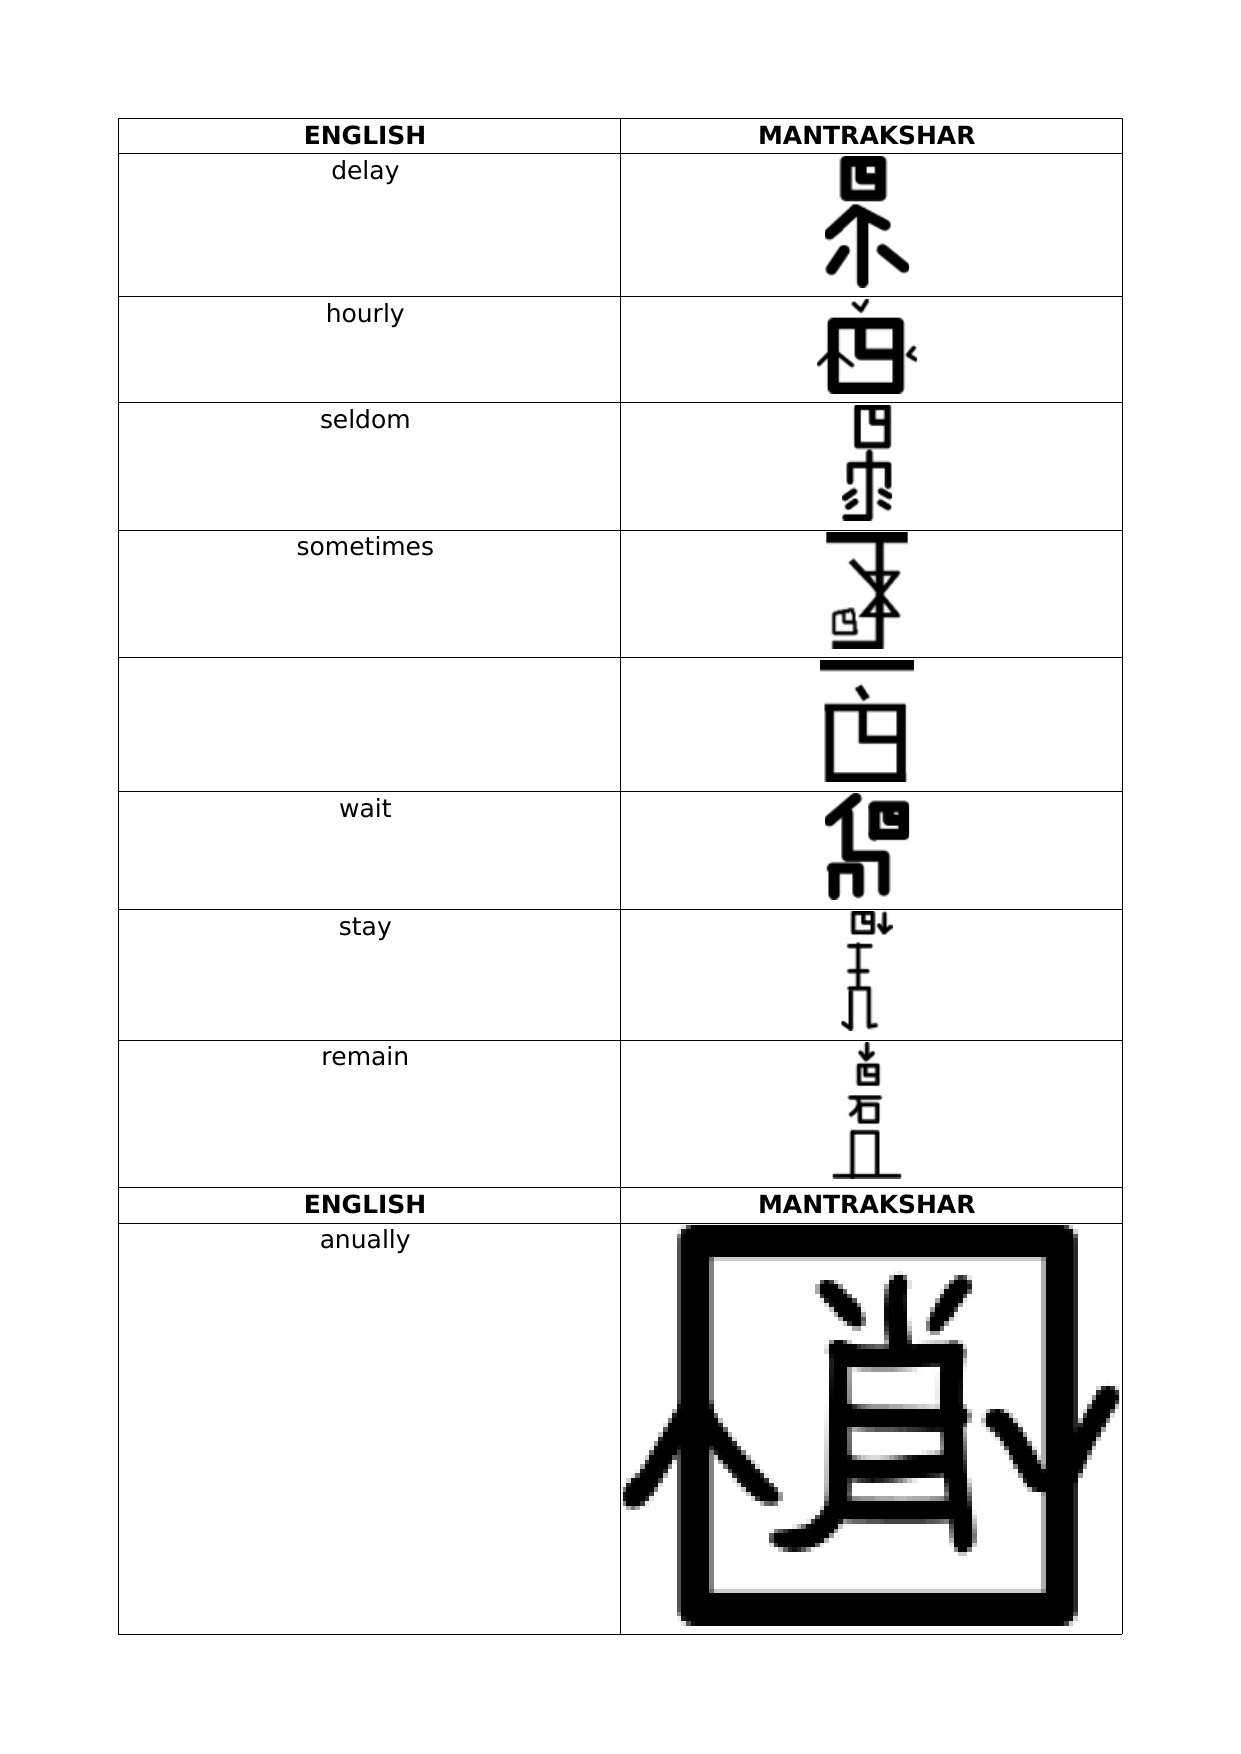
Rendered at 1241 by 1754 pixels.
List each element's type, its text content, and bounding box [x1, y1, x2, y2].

table_cell wait [119, 792, 620, 909]
table_cell ENGLISH [119, 1188, 620, 1222]
table_cell anually [119, 1224, 620, 1634]
picture [841, 911, 893, 1031]
picture [820, 660, 914, 782]
picture [842, 405, 893, 521]
table_cell [621, 658, 1122, 791]
picture [826, 532, 908, 649]
table_cell [621, 297, 1122, 402]
table_cell [621, 910, 1122, 1039]
picture [817, 299, 918, 394]
table_cell seldom [119, 403, 620, 529]
table_cell sometimes [119, 531, 620, 657]
table_cell [621, 531, 1122, 657]
table_cell MANTRAKSHAR [621, 119, 1122, 153]
table_cell [621, 154, 1122, 296]
picture [622, 1225, 1120, 1626]
table_cell [621, 1224, 1122, 1634]
table_cell [621, 403, 1122, 529]
table_cell remain [119, 1041, 620, 1187]
table_cell MANTRAKSHAR [621, 1188, 1122, 1222]
table_cell [621, 1041, 1122, 1187]
table_cell stay [119, 910, 620, 1039]
picture [832, 1042, 902, 1179]
table_cell [119, 658, 620, 791]
picture [825, 156, 910, 288]
table_cell [621, 792, 1122, 909]
picture [825, 793, 910, 900]
table_cell delay [119, 154, 620, 296]
table_cell hourly [119, 297, 620, 402]
table_cell ENGLISH [119, 119, 620, 153]
